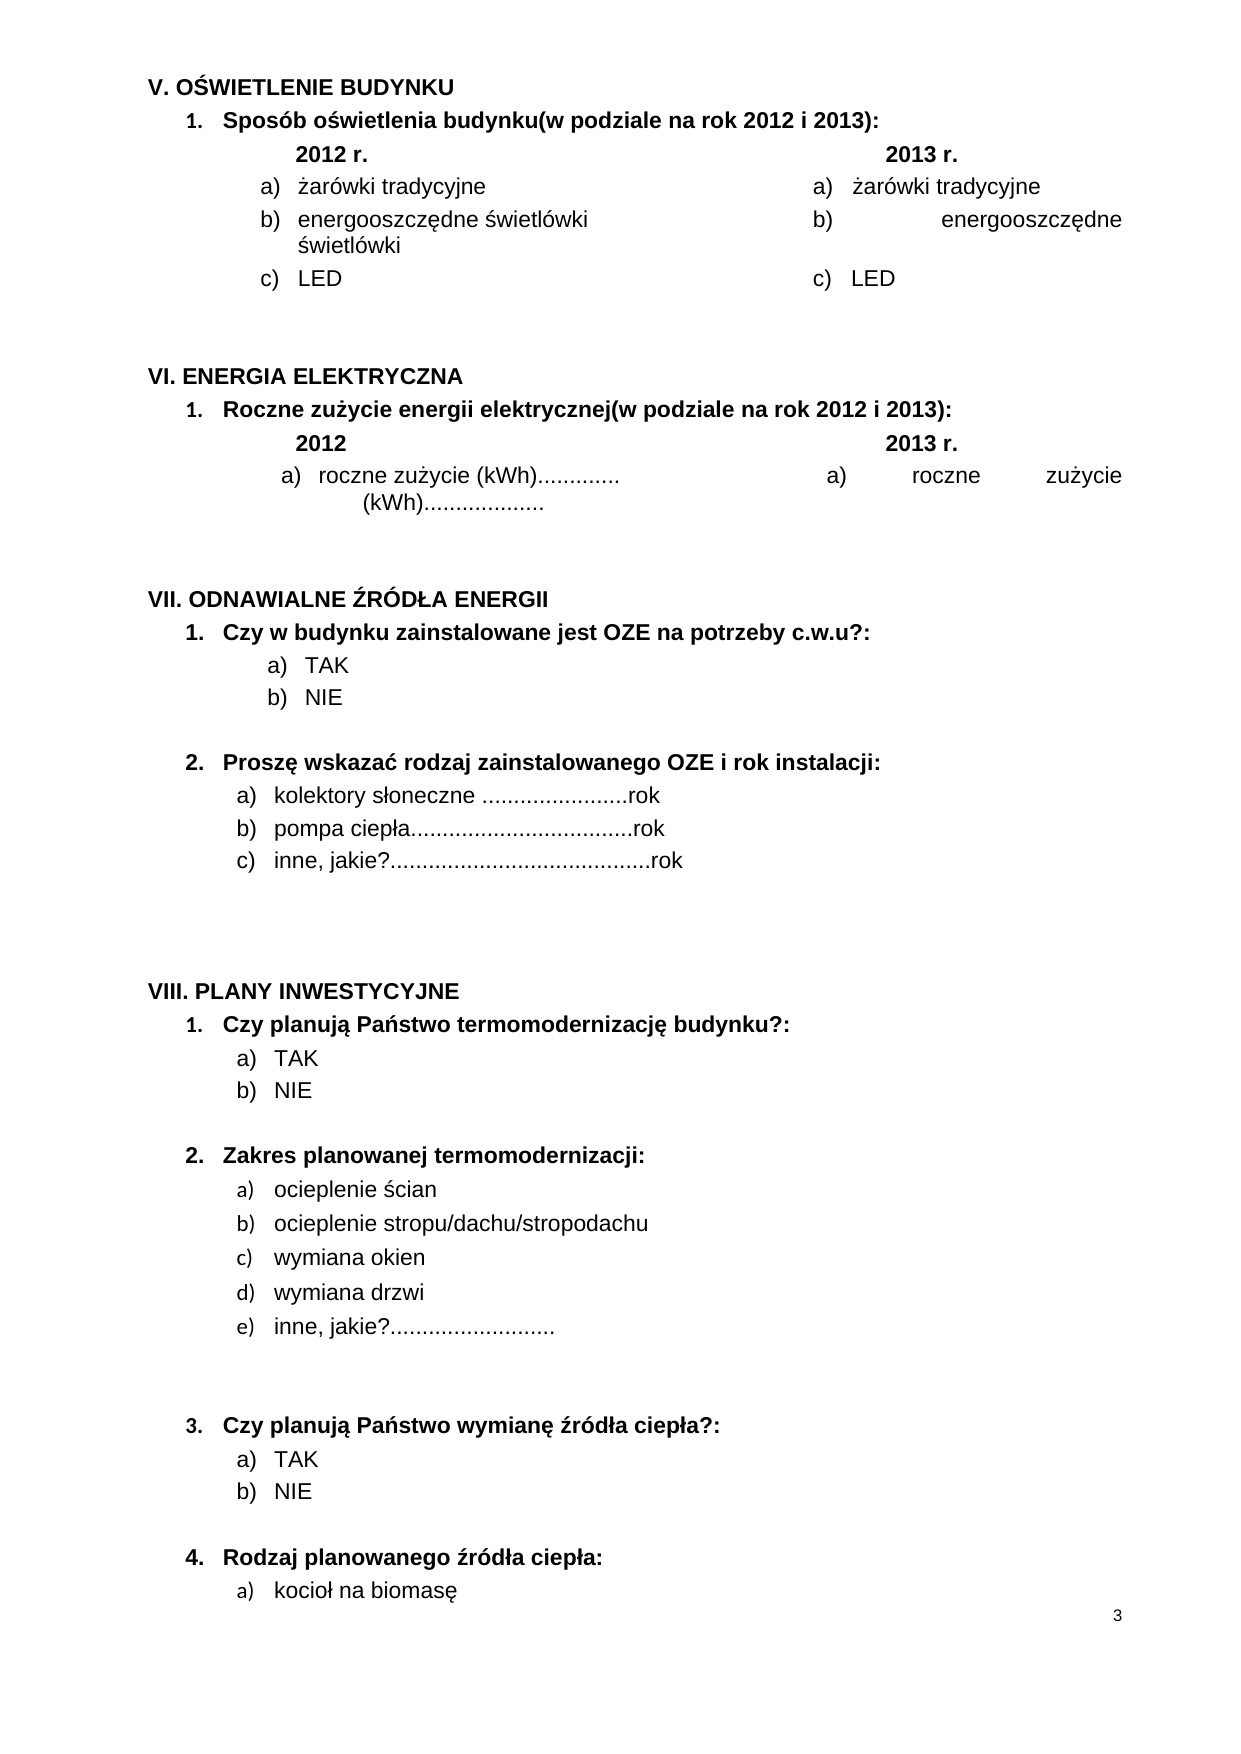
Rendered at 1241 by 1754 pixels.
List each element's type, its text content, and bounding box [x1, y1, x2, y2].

list Czy w budynku zainstalowane jest OZE na potrzeby c.w.u?: [185, 619, 1122, 645]
list Sposób oświetlenia budynku(w podziale na rok 2012 i 2013): [185, 106, 1122, 134]
list wymiana okien [236, 1243, 1122, 1271]
list kolektory słoneczne .......................rok [236, 782, 1122, 808]
list roczne zużycie (kWh)............. a) roczne zużycie (kWh)................... [281, 462, 1122, 515]
list Zakres planowanej termomodernizacji: [185, 1142, 1122, 1169]
list NIE [236, 1077, 1122, 1103]
list Rodzaj planowanego źródła ciepła: [185, 1543, 1122, 1570]
list inne, jakie?.........................................rok [236, 847, 1122, 873]
list Roczne zużycie energii elektrycznej(w podziale na rok 2012 i 2013): [185, 395, 1122, 423]
list NIE [236, 1478, 1122, 1505]
text 2012 2013 r. [295, 429, 1122, 456]
list TAK [236, 1044, 1122, 1071]
list V. OŚWIETLENIE BUDYNKU [148, 74, 1122, 100]
list VI. ENERGIA ELEKTRYCZNA [148, 363, 1122, 389]
list kocioł na biomasę [236, 1576, 1122, 1604]
list LED c) LED [260, 265, 1122, 291]
list 2012 r. 2013 r. [295, 141, 1122, 167]
list Czy planują Państwo termomodernizację budynku?: [185, 1010, 1122, 1038]
list energooszczędne świetlówki b) energooszczędne świetlówki [260, 206, 1122, 259]
text VIII. PLANY INWESTYCYJNE [148, 978, 1122, 1004]
list Proszę wskazać rodzaj zainstalowanego OZE i rok instalacji: [185, 749, 1122, 776]
list ocieplenie stropu/dachu/stropodachu [236, 1209, 1122, 1237]
list NIE [267, 684, 1122, 711]
list TAK [236, 1446, 1122, 1472]
list ocieplenie ścian [236, 1175, 1122, 1203]
list pompa ciepła...................................rok [236, 814, 1122, 841]
list żarówki tradycyjne a) żarówki tradycyjne [260, 173, 1122, 200]
text VII. ODNAWIALNE ŹRÓDŁA ENERGII [148, 586, 1122, 613]
list TAK [267, 652, 1122, 678]
list Czy planują Państwo wymianę źródła ciepła?: [185, 1411, 1122, 1439]
list inne, jakie?.......................... [236, 1312, 1122, 1340]
list wymiana drzwi [236, 1278, 1122, 1306]
